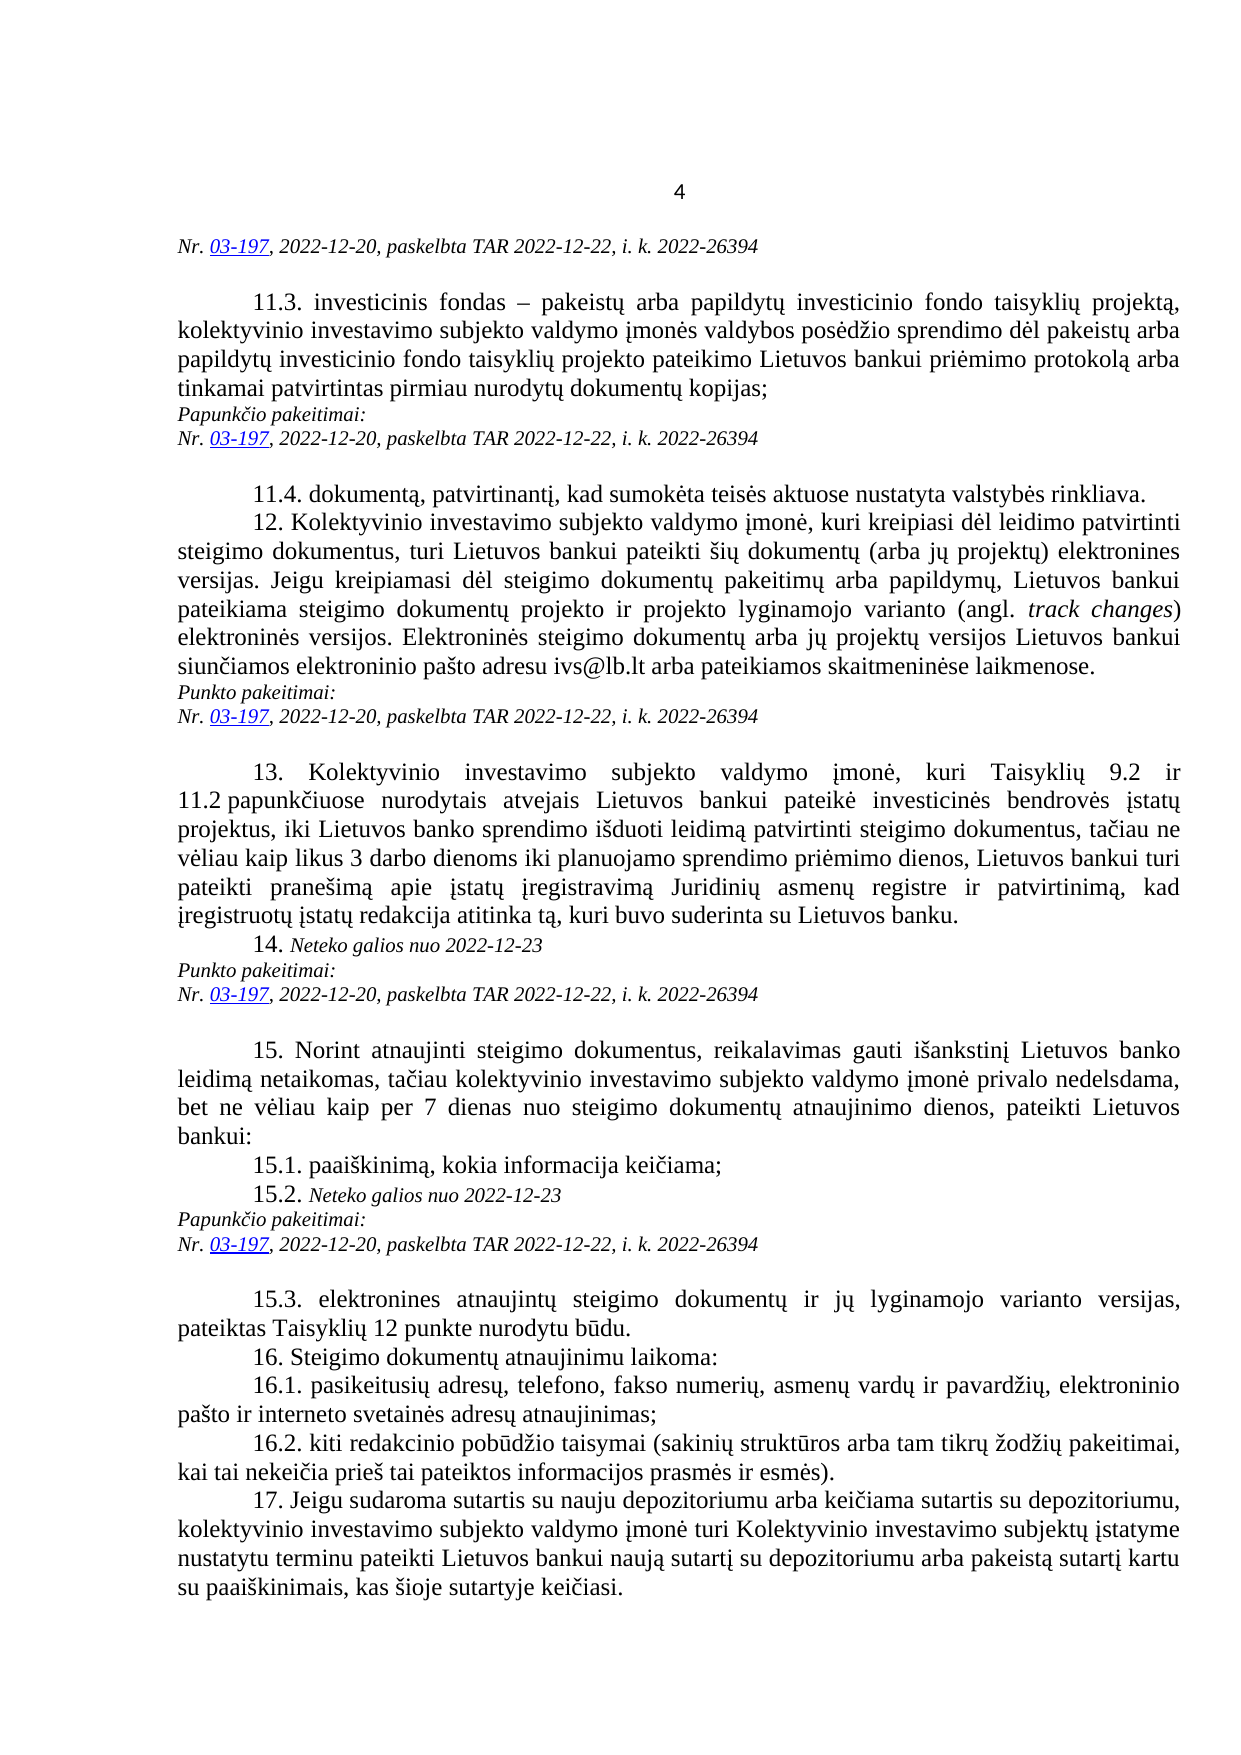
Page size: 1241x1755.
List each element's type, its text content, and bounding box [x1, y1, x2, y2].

text Nr. 03-197, 2022-12-20, paskelbta TAR 2022-12-22, i. k. 2022-26394 [177, 234, 1181, 258]
text 15.3. elektronines atnaujintų steigimo dokumentų ir jų lyginamojo varianto versijas, pateiktas Taisyklių 12 punkte nurodytu būdu. [177, 1284, 1181, 1342]
text Nr. 03-197, 2022-12-20, paskelbta TAR 2022-12-22, i. k. 2022-26394 [177, 704, 1181, 728]
text 11.4. dokumentą, patvirtinantį, kad sumokėta teisės aktuose nustatyta valstybės rinkliava. [177, 479, 1181, 507]
text 16. Steigimo dokumentų atnaujinimu laikoma: [177, 1342, 1181, 1371]
text 15. Norint atnaujinti steigimo dokumentus, reikalavimas gauti išankstinį Lietuvos banko leidimą netaikomas, tačiau kolektyvinio investavimo subjekto valdymo įmonė privalo nedelsdama, bet ne vėliau kaip per 7 dienas nuo steigimo dokumentų atnaujinimo dienos, pateikti Lietuvos bankui: [177, 1035, 1181, 1150]
text Nr. 03-197, 2022-12-20, paskelbta TAR 2022-12-22, i. k. 2022-26394 [177, 1231, 1181, 1256]
text Punkto pakeitimai: [177, 958, 1181, 982]
text 17. Jeigu sudaroma sutartis su nauju depozitoriumu arba keičiama sutartis su depozitoriumu, kolektyvinio investavimo subjekto valdymo įmonė turi Kolektyvinio investavimo subjektų įstatyme nustatytu terminu pateikti Lietuvos bankui naują sutartį su depozitoriumu arba pakeistą sutartį kartu su paaiškinimais, kas šioje sutartyje keičiasi. [177, 1486, 1181, 1601]
text 15.2. Neteko galios nuo 2022-12-23 [177, 1179, 1181, 1207]
text 14. Neteko galios nuo 2022-12-23 [177, 929, 1181, 958]
text 12. Kolektyvinio investavimo subjekto valdymo įmonė, kuri kreipiasi dėl leidimo patvirtinti steigimo dokumentus, turi Lietuvos bankui pateikti šių dokumentų (arba jų projektų) elektronines versijas. Jeigu kreipiamasi dėl steigimo dokumentų pakeitimų arba papildymų, Lietuvos bankui pateikiama steigimo dokumentų projekto ir projekto lyginamojo varianto (angl. track changes) elektroninės versijos. Elektroninės steigimo dokumentų arba jų projektų versijos Lietuvos bankui siunčiamos elektroninio pašto adresu ivs@lb.lt arba pateikiamos skaitmeninėse laikmenose. [177, 507, 1181, 680]
text 15.1. paaiškinimą, kokia informacija keičiama; [177, 1150, 1181, 1179]
text Papunkčio pakeitimai: [177, 402, 1181, 426]
text 13. Kolektyvinio investavimo subjekto valdymo įmonė, kuri Taisyklių 9.2 ir 11.2 papunkčiuose nurodytais atvejais Lietuvos bankui pateikė investicinės bendrovės įstatų projektus, iki Lietuvos banko sprendimo išduoti leidimą patvirtinti steigimo dokumentus, tačiau ne vėliau kaip likus 3 darbo dienoms iki planuojamo sprendimo priėmimo dienos, Lietuvos bankui turi pateikti pranešimą apie įstatų įregistravimą Juridinių asmenų registre ir patvirtinimą, kad įregistruotų įstatų redakcija atitinka tą, kuri buvo suderinta su Lietuvos banku. [177, 757, 1181, 929]
text Nr. 03-197, 2022-12-20, paskelbta TAR 2022-12-22, i. k. 2022-26394 [177, 426, 1181, 450]
text 16.1. pasikeitusių adresų, telefono, fakso numerių, asmenų vardų ir pavardžių, elektroninio pašto ir interneto svetainės adresų atnaujinimas; [177, 1371, 1181, 1428]
text Punkto pakeitimai: [177, 680, 1181, 704]
text Papunkčio pakeitimai: [177, 1207, 1181, 1231]
text Nr. 03-197, 2022-12-20, paskelbta TAR 2022-12-22, i. k. 2022-26394 [177, 982, 1181, 1006]
text 11.3. investicinis fondas – pakeistų arba papildytų investicinio fondo taisyklių projektą, kolektyvinio investavimo subjekto valdymo įmonės valdybos posėdžio sprendimo dėl pakeistų arba papildytų investicinio fondo taisyklių projekto pateikimo Lietuvos bankui priėmimo protokolą arba tinkamai patvirtintas pirmiau nurodytų dokumentų kopijas; [177, 287, 1181, 402]
text 16.2. kiti redakcinio pobūdžio taisymai (sakinių struktūros arba tam tikrų žodžių pakeitimai, kai tai nekeičia prieš tai pateiktos informacijos prasmės ir esmės). [177, 1428, 1181, 1486]
